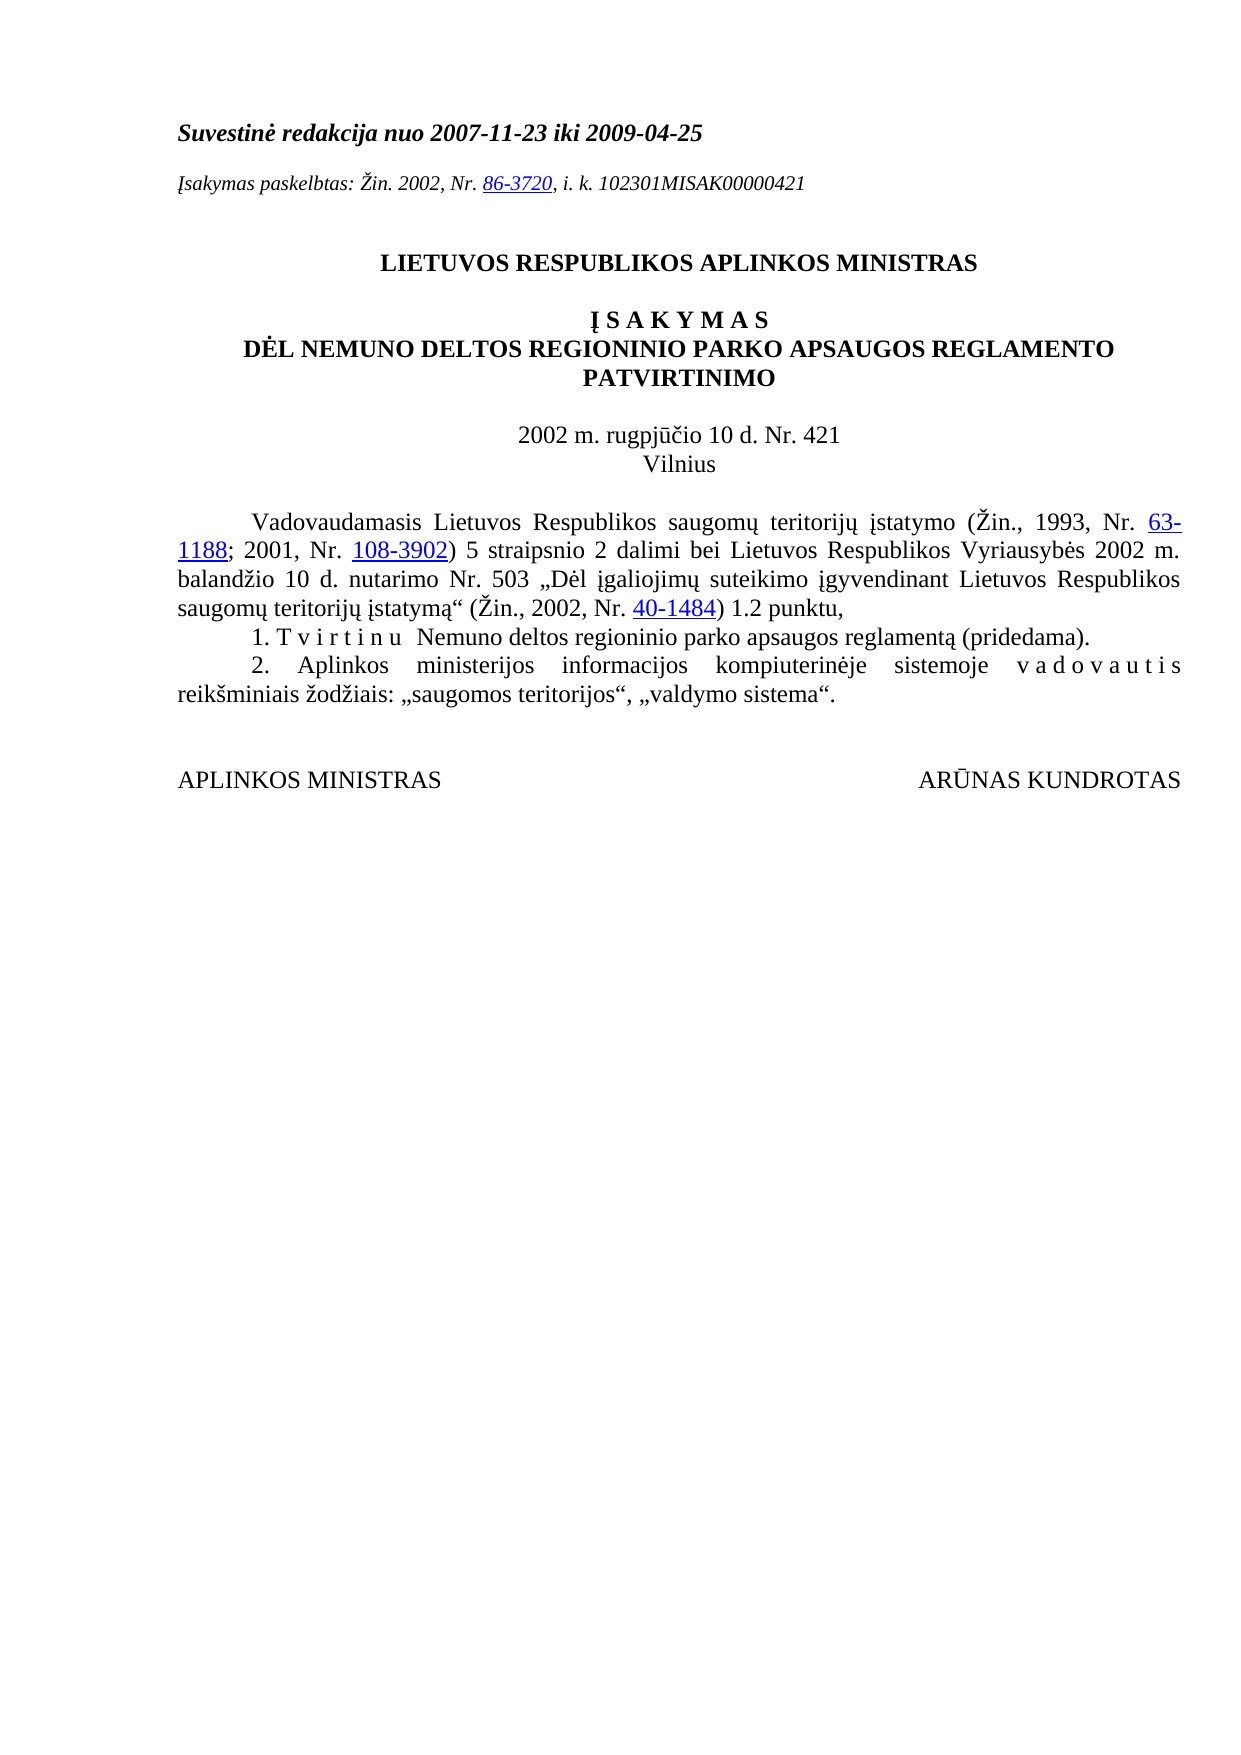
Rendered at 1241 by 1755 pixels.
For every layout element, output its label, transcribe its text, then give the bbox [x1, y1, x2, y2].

text Vadovaudamasis Lietuvos Respublikos saugomų teritorijų įstatymo (Žin., 1993, Nr. 63-1188; 2001, Nr. 108-3902) 5 straipsnio 2 dalimi bei Lietuvos Respublikos Vyriausybės 2002 m. balandžio 10 d. nutarimo Nr. 503 „Dėl įgaliojimų suteikimo įgyvendinant Lietuvos Respublikos saugomų teritorijų įstatymą“ (Žin., 2002, Nr. 40-1484) 1.2 punktu, [177, 507, 1181, 622]
text 2. Aplinkos ministerijos informacijos kompiuterinėje sistemoje vadovautis reikšminiais žodžiais: „saugomos teritorijos“, „valdymo sistema“. [177, 650, 1181, 708]
text Vilnius [177, 449, 1181, 478]
text LIETUVOS RESPUBLIKOS APLINKOS MINISTRAS [177, 248, 1181, 277]
text Į S A K Y M A S [177, 305, 1181, 334]
text Suvestinė redakcija nuo 2007-11-23 iki 2009-04-25 [177, 118, 1181, 147]
text 1. Tvirtinu Nemuno deltos regioninio parko apsaugos reglamentą (pridedama). [177, 622, 1181, 650]
text DĖL NEMUNO DELTOS REGIONINIO PARKO APSAUGOS REGLAMENTO PATVIRTINIMO [177, 334, 1181, 392]
text Įsakymas paskelbtas: Žin. 2002, Nr. 86-3720, i. k. 102301MISAK00000421 [177, 171, 1181, 195]
text 2002 m. rugpjūčio 10 d. Nr. 421 [177, 420, 1181, 449]
text APLINKOS MINISTRAS ARŪNAS KUNDROTAS [177, 765, 1181, 794]
